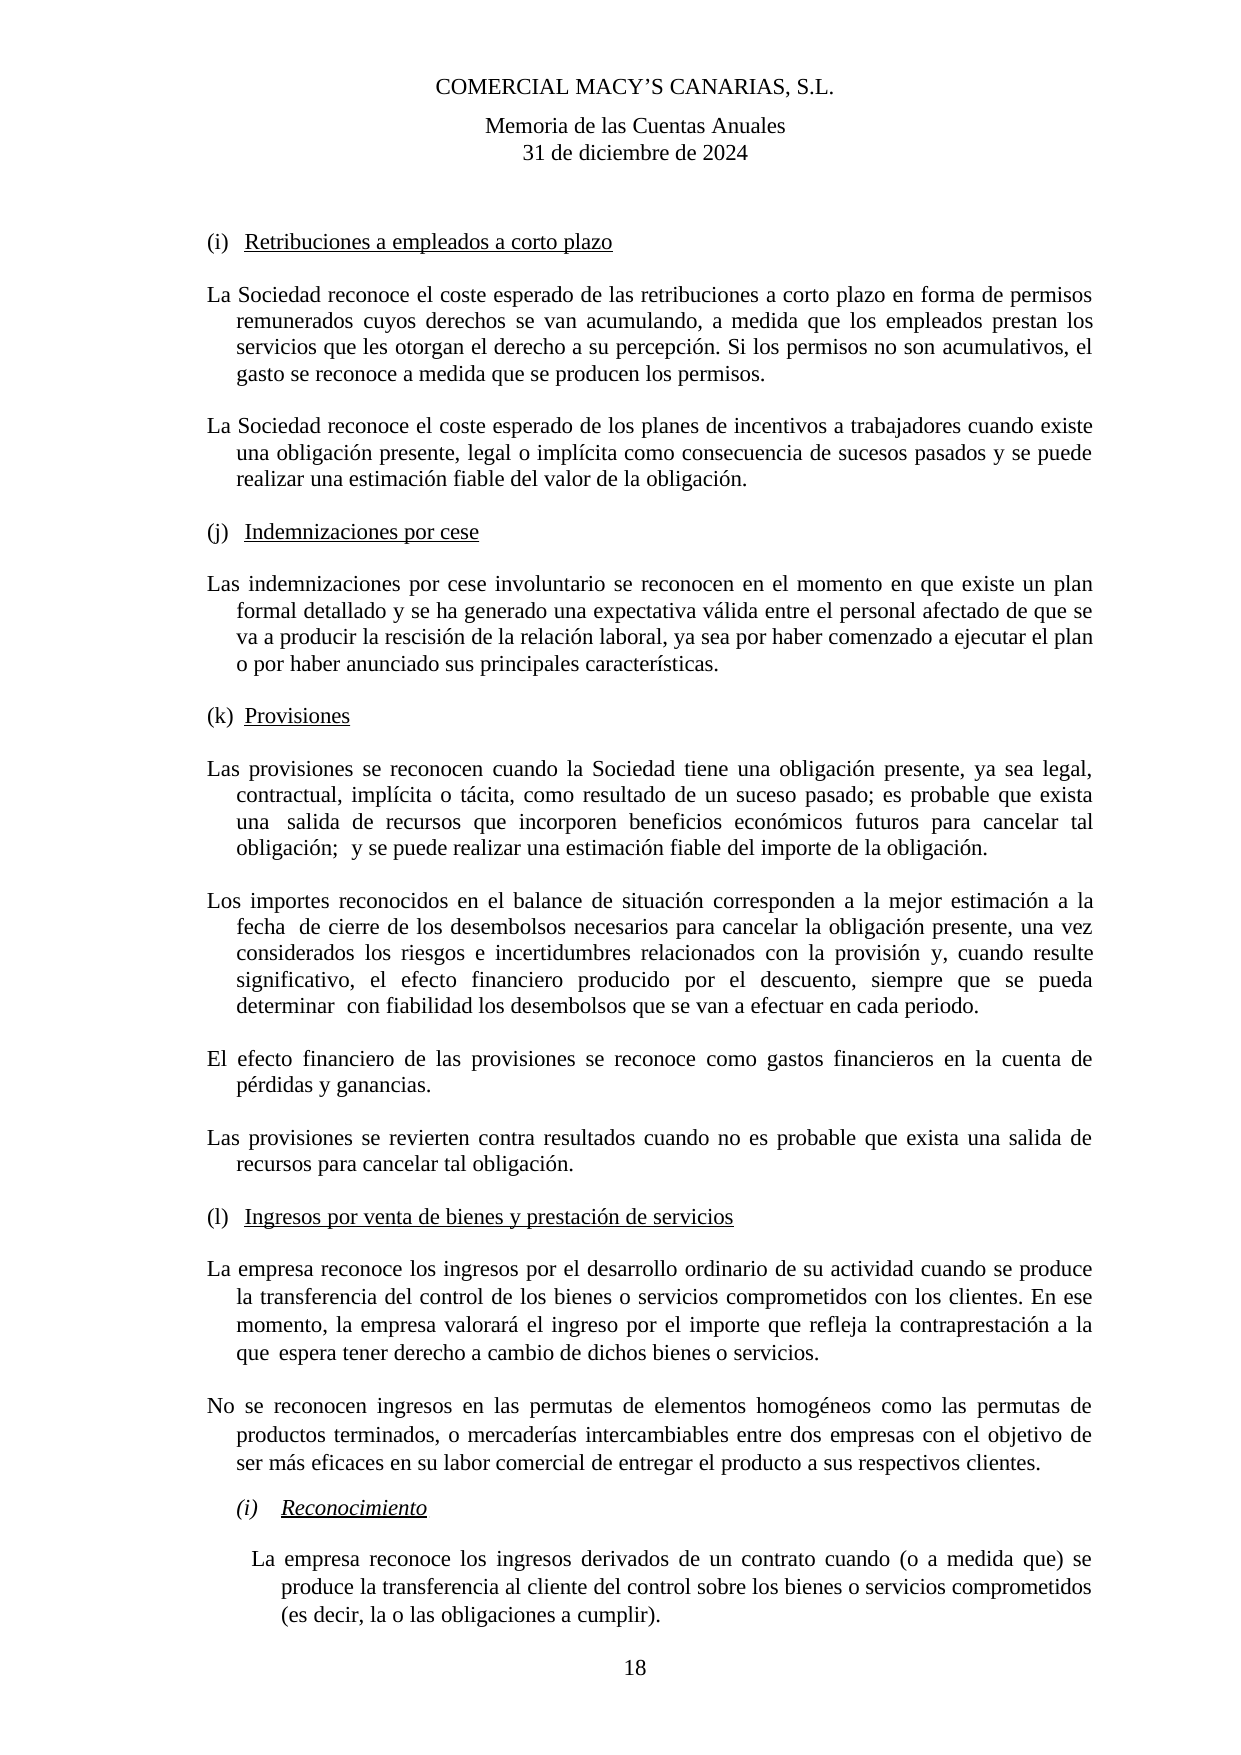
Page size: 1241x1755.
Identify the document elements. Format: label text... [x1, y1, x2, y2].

list Ingresos por venta de bienes y prestación de servicios [207, 1203, 1105, 1229]
text La Sociedad reconoce el coste esperado de las retribuciones a corto plazo en forma de permisos remunerados cuyos derechos se van acumulando, a medida que los empleados prestan los servicios que les otorgan el derecho a su percepción. Si los permisos no son acumulativos, el gasto se reconoce a medida que se producen los permisos. [207, 281, 1093, 386]
text Las provisiones se revierten contra resultados cuando no es probable que exista una salida de recursos para cancelar tal obligación. [207, 1124, 1093, 1177]
text Las provisiones se reconocen cuando la Sociedad tiene una obligación presente, ya sea legal, contractual, implícita o tácita, como resultado de un suceso pasado; es probable que exista una salida de recursos que incorporen beneficios económicos futuros para cancelar tal obligación; y se puede realizar una estimación fiable del importe de la obligación. [207, 755, 1093, 860]
text El efecto financiero de las provisiones se reconoce como gastos financieros en la cuenta de pérdidas y ganancias. [207, 1045, 1093, 1098]
text La empresa reconoce los ingresos por el desarrollo ordinario de su actividad cuando se produce la transferencia del control de los bienes o servicios comprometidos con los clientes. En ese momento, la empresa valorará el ingreso por el importe que refleja la contraprestación a la que espera tener derecho a cambio de dichos bienes o servicios. [207, 1255, 1093, 1365]
list Provisiones [207, 702, 1105, 729]
list Indemnizaciones por cese [207, 518, 1105, 544]
text Los importes reconocidos en el balance de situación corresponden a la mejor estimación a la fecha de cierre de los desembolsos necesarios para cancelar la obligación presente, una vez considerados los riesgos e incertidumbres relacionados con la provisión y, cuando resulte significativo, el efecto financiero producido por el descuento, siempre que se pueda determinar con fiabilidad los desembolsos que se van a efectuar en cada periodo. [207, 887, 1094, 1018]
text No se reconocen ingresos en las permutas de elementos homogéneos como las permutas de productos terminados, o mercaderías intercambiables entre dos empresas con el objetivo de ser más eficaces en su labor comercial de entregar el producto a sus respectivos clientes. [207, 1392, 1093, 1475]
text La Sociedad reconoce el coste esperado de los planes de incentivos a trabajadores cuando existe una obligación presente, legal o implícita como consecuencia de sucesos pasados y se puede realizar una estimación fiable del valor de la obligación. [207, 412, 1093, 491]
list Reconocimiento [236, 1493, 1105, 1520]
list Retribuciones a empleados a corto plazo [207, 228, 1105, 254]
text La empresa reconoce los ingresos derivados de un contrato cuando (o a medida que) se produce la transferencia al cliente del control sobre los bienes o servicios comprometidos (es decir, la o las obligaciones a cumplir). [251, 1545, 1093, 1628]
text Las indemnizaciones por cese involuntario se reconocen en el momento en que existe un plan formal detallado y se ha generado una expectativa válida entre el personal afectado de que se va a producir la rescisión de la relación laboral, ya sea por haber comenzado a ejecutar el plan o por haber anunciado sus principales características. [207, 571, 1093, 676]
